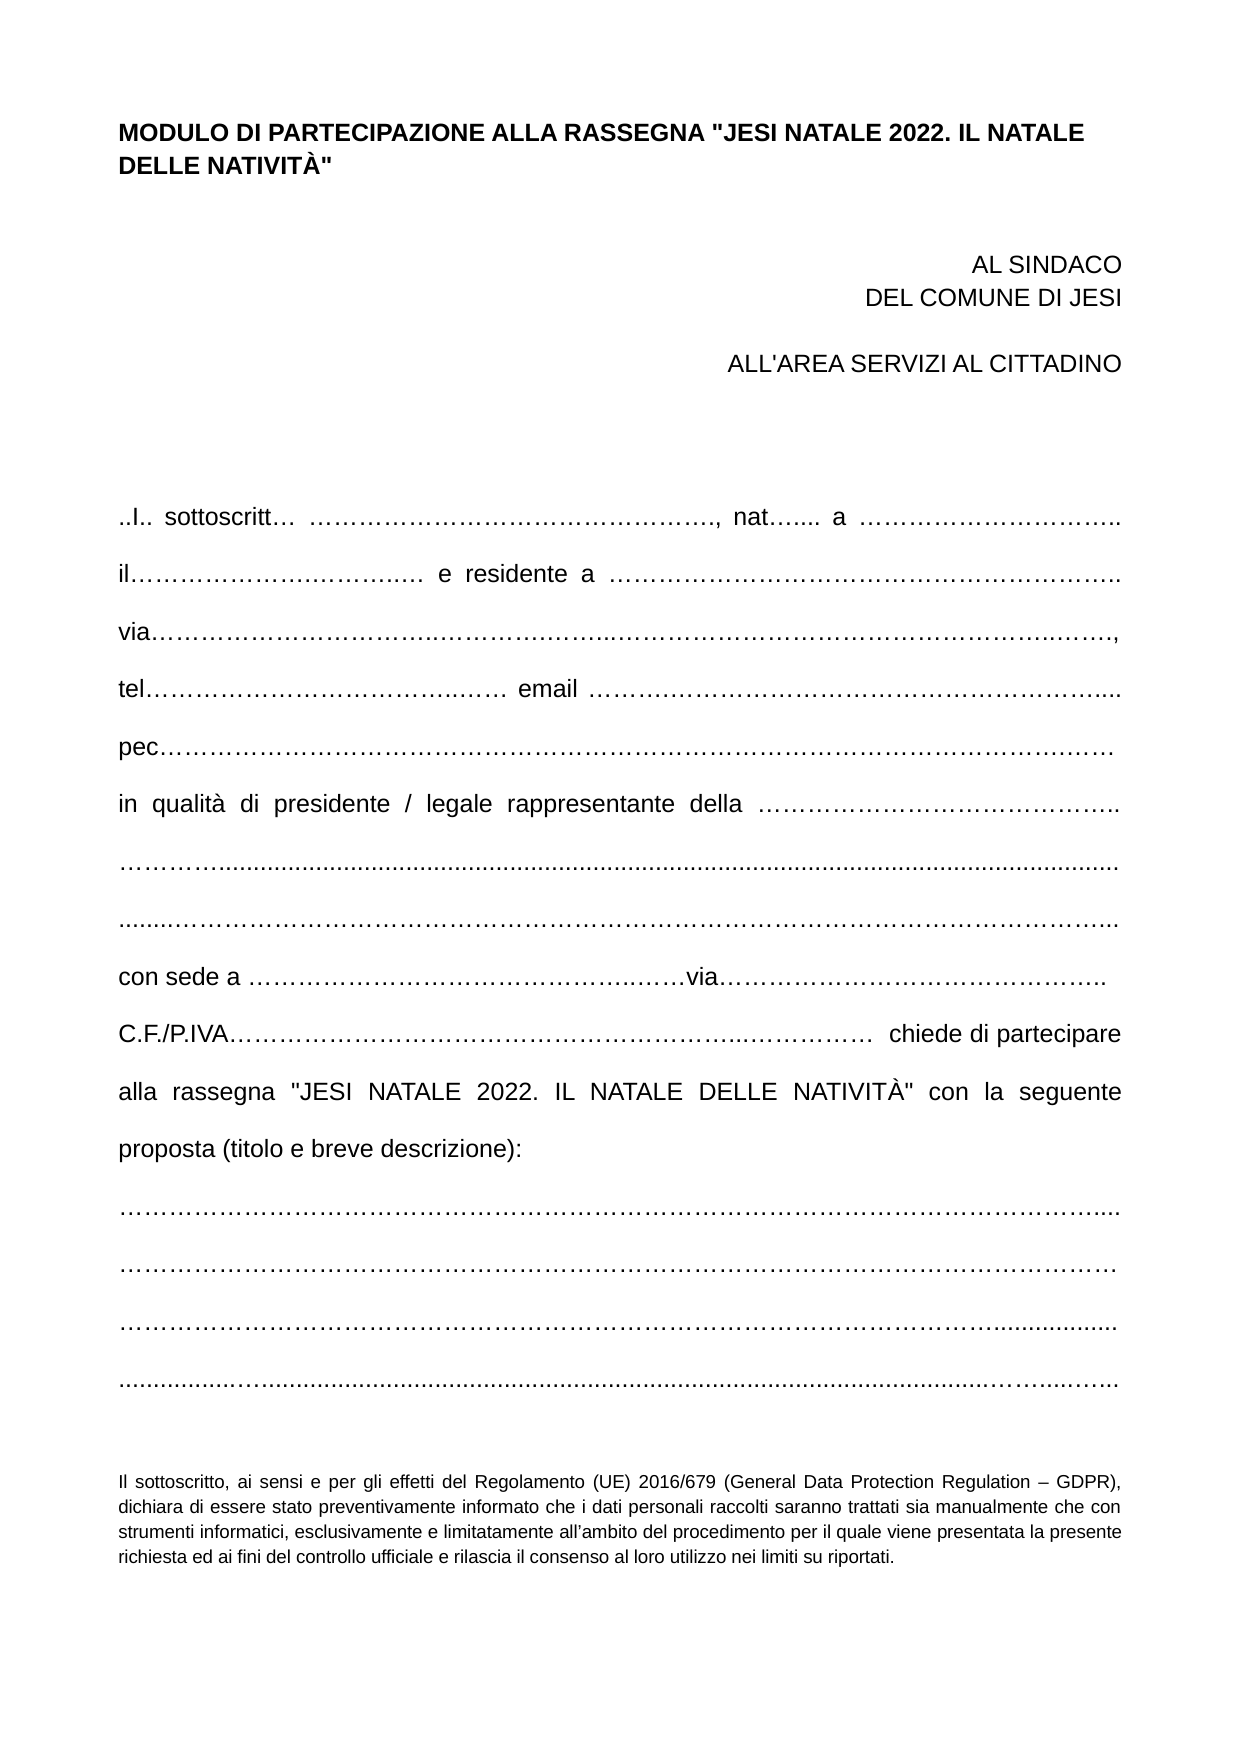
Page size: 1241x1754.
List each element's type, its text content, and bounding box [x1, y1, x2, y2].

text AL SINDACO [118, 250, 1122, 279]
text ALL'AREA SERVIZI AL CITTADINO [118, 349, 1122, 411]
text Il sottoscritto, ai sensi e per gli effetti del Regolamento (UE) 2016/679 (General Data Protection Regulation – GDPR), dichiara di essere stato preventivamente informato che i dati personali raccolti saranno trattati sia manualmente che con strumenti informatici, esclusivamente e limitatamente all’ambito del procedimento per il quale viene presentata la presente richiesta ed ai fini del controllo ufficiale e rilascia il consenso al loro utilizzo nei limiti su riportati. [118, 1471, 1122, 1567]
text C.F./P.IVA……………………………………………………...…………… chiede di partecipare alla rassegna "JESI NATALE 2022. IL NATALE DELLE NATIVITÀ" con la seguente proposta (titolo e breve descrizione): [118, 1019, 1122, 1163]
text in qualità di presidente / legale rappresentante della ……………………………………..…………..........................................................................................................................................…………………………………………………………………………………………………... [118, 789, 1122, 933]
text ………………………………………………………………………………………………………....………………………………………………………………………………………………………………………………………………………………………………………………………...................................….........................................................................................................…….....…... [118, 1192, 1122, 1393]
text DEL COMUNE DI JESI [118, 283, 1122, 312]
text MODULO DI PARTECIPAZIONE ALLA RASSEGNA "JESI NATALE 2022. IL NATALE DELLE NATIVITÀ" [118, 118, 1122, 180]
text ..I.. sottoscritt… …………………………………………., nat….... a ………………………….. il………………….………..… e residente a …………………………………………………….. via……………………………..………….……...……………………………………………..……., tel………………………………..…… email ……….…………………………………………….... pec……………………………………………………………………………………………….…… [118, 502, 1122, 760]
text con sede a ………………………………………..……via……………………………………….. [118, 962, 1122, 990]
